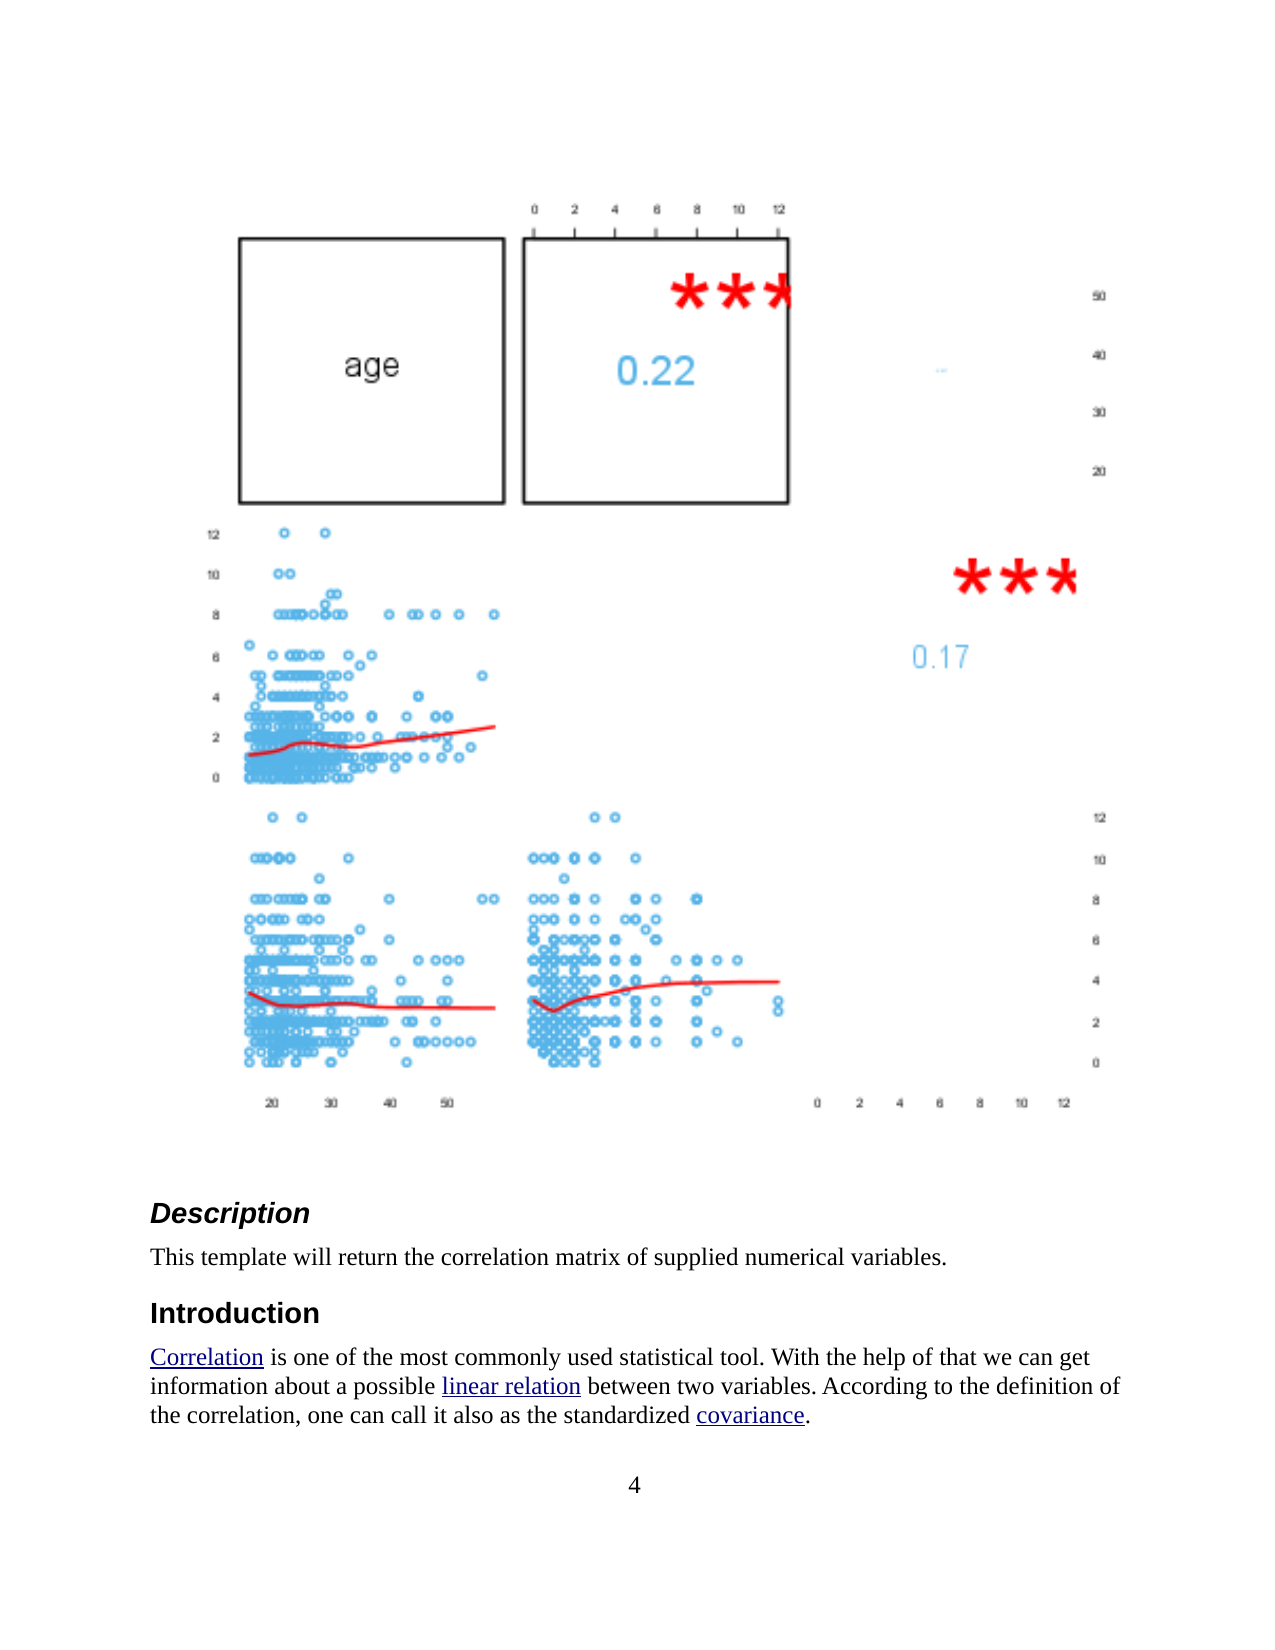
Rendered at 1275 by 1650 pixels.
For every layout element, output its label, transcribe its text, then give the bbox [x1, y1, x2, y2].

picture [150, 150, 1163, 1163]
text This template will return the correlation matrix of supplied numerical variables. [150, 1242, 1125, 1271]
subtitle Introduction [150, 1296, 1125, 1330]
subtitle Description [150, 1196, 1125, 1230]
text Correlation is one of the most commonly used statistical tool. With the help of that we can get information about a possible linear relation between two variables. According to the definition of the correlation, one can call it also as the standardized covariance. [150, 1342, 1125, 1428]
